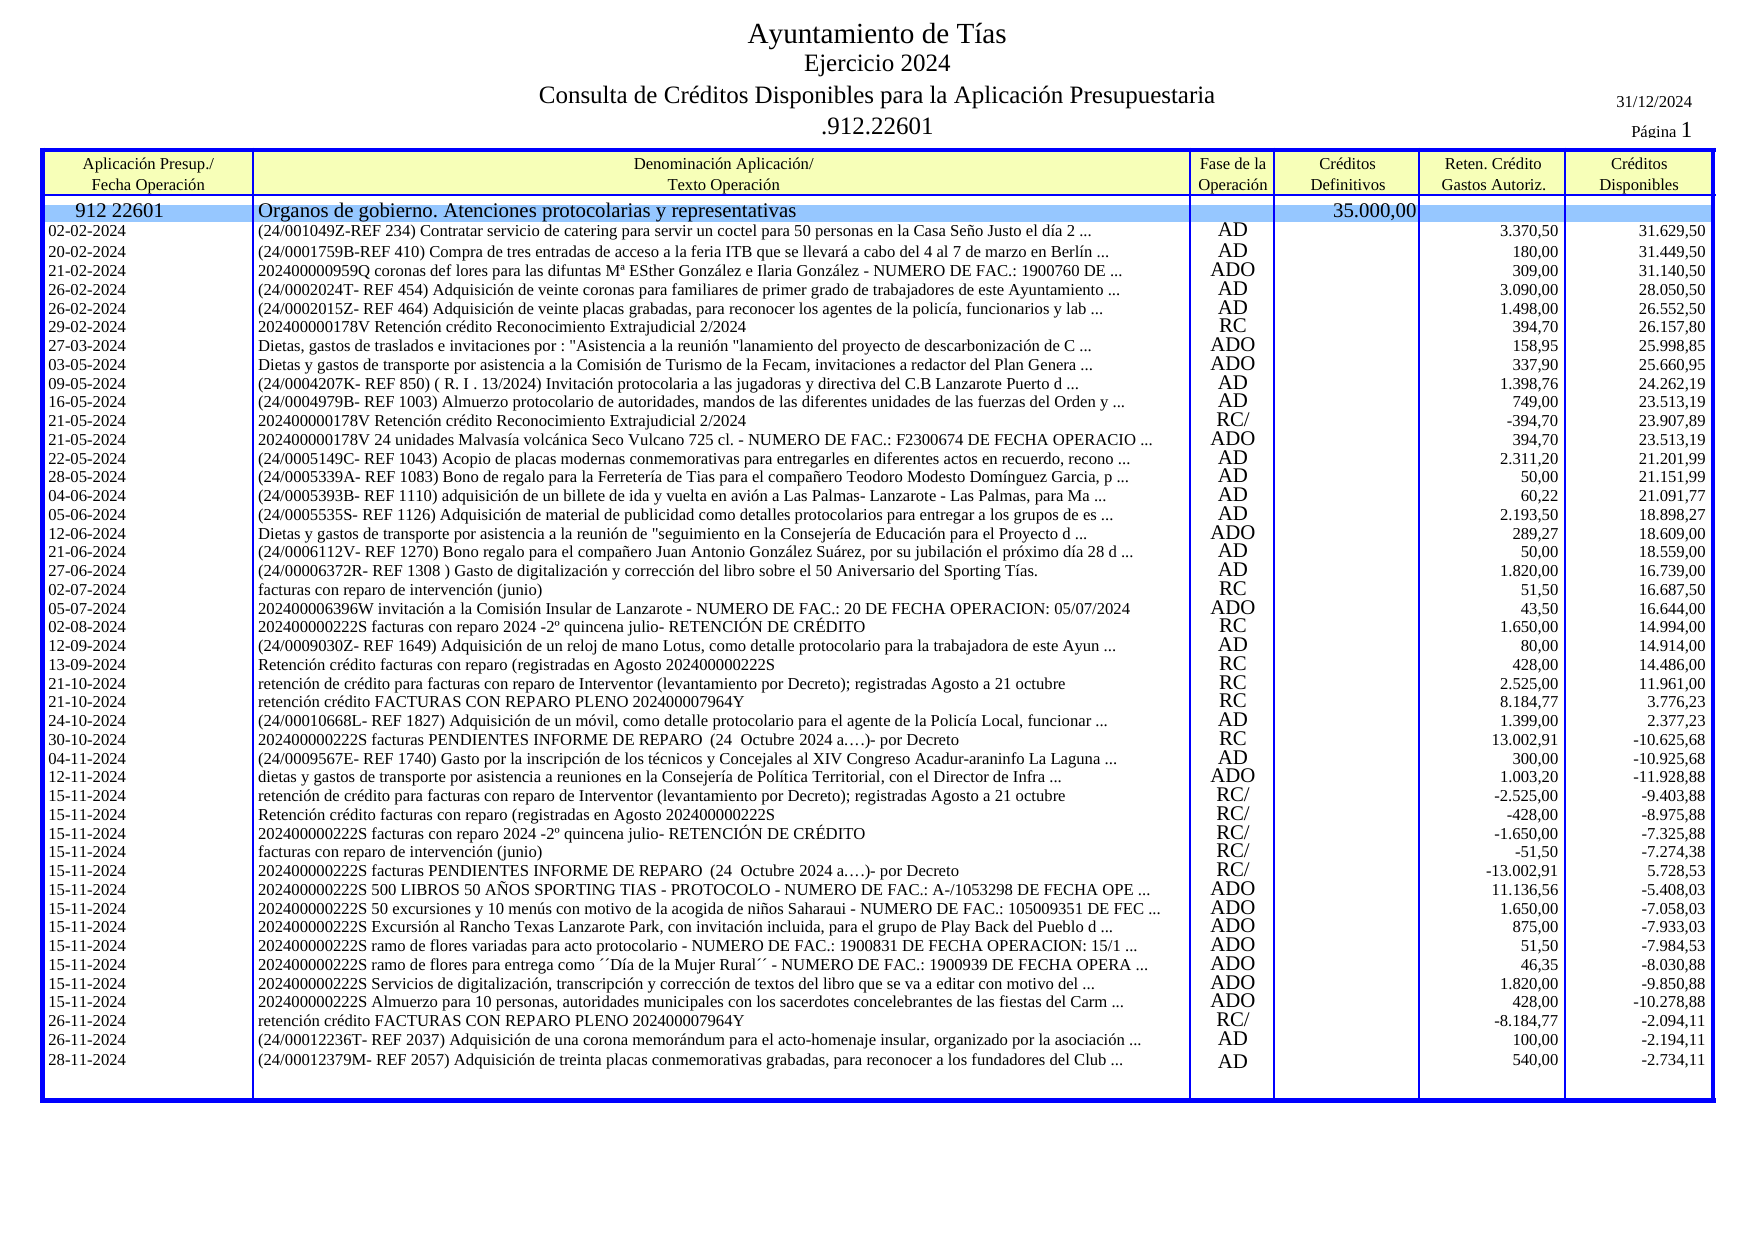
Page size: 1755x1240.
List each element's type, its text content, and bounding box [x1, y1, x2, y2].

table_cell AD [1191, 242, 1273, 261]
table_cell 202400000222S 500 LIBROS 50 AÑOS SPORTING TIAS - PROTOCOLO - NUMERO DE FAC.: A-/1053298 DE FECHA OPE ... [254, 879, 1189, 898]
table_cell (24/0002024T- REF 454) Adquisición de veinte coronas para familiares de primer grado de trabajadores de este Ayuntamiento ... [254, 279, 1189, 298]
table_cell 15-11-2024 [45, 898, 252, 917]
table_cell Retención crédito facturas con reparo (registradas en Agosto 202400000222S [254, 804, 1189, 823]
table_cell 15-11-2024 [45, 823, 252, 842]
table_cell (24/0004207K- REF 850) ( R. I . 13/2024) Invitación protocolaria a las jugadoras y directiva del C.B Lanzarote Puerto d ... [254, 373, 1189, 392]
table_cell (24/0009030Z- REF 1649) Adquisición de un reloj de mano Lotus, como detalle protocolario para la trabajadora de este Ayun ... [254, 636, 1189, 654]
table_cell -7.274,38 [1566, 842, 1711, 861]
table_cell 158,95 [1420, 336, 1564, 354]
table_cell [45, 196, 252, 205]
table_cell retención de crédito para facturas con reparo de Interventor (levantamiento por Decreto); registradas Agosto a 21 octubre [254, 786, 1189, 804]
table_cell AD [1191, 748, 1273, 767]
table_cell 100,00 [1420, 1029, 1564, 1048]
table_cell (24/0001759B-REF 410) Compra de tres entradas de acceso a la feria ITB que se llevará a cabo del 4 al 7 de marzo en Berlín ... [254, 242, 1189, 261]
table_cell 28-11-2024 [45, 1048, 252, 1098]
table_cell 428,00 [1420, 654, 1564, 673]
table_cell 24-10-2024 [45, 711, 252, 729]
table_cell AD [1191, 222, 1273, 242]
table_cell 51,50 [1420, 936, 1564, 954]
table_cell RC [1191, 654, 1273, 673]
table_cell 749,00 [1420, 392, 1564, 411]
table_cell RC/ [1191, 861, 1273, 879]
table_cell 202400000222S facturas con reparo 2024 -2º quincena julio- RETENCIÓN DE CRÉDITO [254, 617, 1189, 636]
table_cell AD [1191, 392, 1273, 411]
table_cell 202400000222S facturas PENDIENTES INFORME DE REPARO (24 Octubre 2024 a )- por Decreto [254, 729, 1189, 748]
table_cell Dietas y gastos de transporte por asistencia a la reunión de "seguimiento en la Consejería de Educación para el Proyecto d ... [254, 523, 1189, 542]
table_cell 18.559,00 [1566, 542, 1711, 561]
table_cell (24/0005149C- REF 1043) Acopio de placas modernas conmemorativas para entregarles en diferentes actos en recuerdo, recono ... [254, 448, 1189, 467]
table_cell 3.090,00 [1420, 279, 1564, 298]
table_cell -51,50 [1420, 842, 1564, 861]
table_cell -7.058,03 [1566, 898, 1711, 917]
table_cell 23.513,19 [1566, 429, 1711, 448]
table_cell 2.193,50 [1420, 504, 1564, 523]
table_cell 912 22601 [45, 205, 252, 222]
table_header Reten. Crédito Gastos Autoriz. [1420, 152, 1564, 194]
table_cell 15-11-2024 [45, 786, 252, 804]
table_cell -11.928,88 [1566, 767, 1711, 786]
table_cell -5.408,03 [1566, 879, 1711, 898]
table_cell 23.513,19 [1566, 392, 1711, 411]
table_cell 31.140,50 [1566, 261, 1711, 279]
table_cell (24/0002015Z- REF 464) Adquisición de veinte placas grabadas, para reconocer los agentes de la policía, funcionarios y lab ... [254, 298, 1189, 317]
table_cell [254, 196, 1189, 205]
table_cell ADO [1191, 336, 1273, 354]
table_cell 16.739,00 [1566, 561, 1711, 579]
table_cell 337,90 [1420, 354, 1564, 373]
table_cell 23.907,89 [1566, 411, 1711, 429]
table_cell 289,27 [1420, 523, 1564, 542]
table_cell ADO [1191, 954, 1273, 973]
table_cell AD [1191, 711, 1273, 729]
table_cell -8.030,88 [1566, 954, 1711, 973]
table_cell 1.003,20 [1420, 767, 1564, 786]
table_cell RC [1191, 729, 1273, 748]
table_cell 21-02-2024 [45, 261, 252, 279]
table_cell 300,00 [1420, 748, 1564, 767]
table_cell 26-02-2024 [45, 298, 252, 317]
table_cell 13-09-2024 [45, 654, 252, 673]
table_cell 16-05-2024 [45, 392, 252, 411]
table_cell 31.449,50 [1566, 242, 1711, 261]
table_cell -394,70 [1420, 411, 1564, 429]
table_cell 26-11-2024 [45, 1011, 252, 1029]
table_cell 3.370,50 [1420, 222, 1564, 242]
table_cell 394,70 [1420, 317, 1564, 336]
table_cell 5.728,53 [1566, 861, 1711, 879]
table_cell 02-02-2024 [45, 222, 252, 242]
table_cell -8.184,77 [1420, 1011, 1564, 1029]
table_cell AD [1191, 504, 1273, 523]
table_cell 1.820,00 [1420, 973, 1564, 992]
table_cell 28.050,50 [1566, 279, 1711, 298]
table_cell ADO [1191, 767, 1273, 786]
table_cell 2.377,23 [1566, 711, 1711, 729]
table_cell AD [1191, 373, 1273, 392]
table_cell 14.914,00 [1566, 636, 1711, 654]
table_cell 12-09-2024 [45, 636, 252, 654]
table_cell 2.311,20 [1420, 448, 1564, 467]
table_cell Retención crédito facturas con reparo (registradas en Agosto 202400000222S [254, 654, 1189, 673]
table_cell 80,00 [1420, 636, 1564, 654]
table_cell 02-07-2024 [45, 579, 252, 598]
table_cell 60,22 [1420, 486, 1564, 504]
table_cell 8.184,77 [1420, 692, 1564, 711]
table_cell 28-05-2024 [45, 467, 252, 486]
table_cell -10.925,68 [1566, 748, 1711, 767]
table_cell 1.399,00 [1420, 711, 1564, 729]
table_cell 202400000222S ramo de flores variadas para acto protocolario - NUMERO DE FAC.: 1900831 DE FECHA OPERACION: 15/1 ... [254, 936, 1189, 954]
table_cell RC [1191, 579, 1273, 598]
table_cell [1420, 205, 1564, 222]
table_cell AD [1191, 1029, 1273, 1048]
table_cell 394,70 [1420, 429, 1564, 448]
table_cell 24.262,19 [1566, 373, 1711, 392]
table_cell AD [1191, 542, 1273, 561]
table_cell 16.687,50 [1566, 579, 1711, 598]
table_cell ADO [1191, 936, 1273, 954]
table_cell 15-11-2024 [45, 992, 252, 1011]
table_cell 202400000222S Excursión al Rancho Texas Lanzarote Park, con invitación incluida, para el grupo de Play Back del Pueblo d ... [254, 917, 1189, 936]
table_cell -1.650,00 [1420, 823, 1564, 842]
table_cell 50,00 [1420, 467, 1564, 486]
table_cell 1.650,00 [1420, 898, 1564, 917]
table_cell -10.625,68 [1566, 729, 1711, 748]
table_cell RC [1191, 617, 1273, 636]
table_cell -7.933,03 [1566, 917, 1711, 936]
table_cell [1275, 222, 1418, 1098]
table_cell 04-06-2024 [45, 486, 252, 504]
table_cell 05-06-2024 [45, 504, 252, 523]
table_cell facturas con reparo de intervención (junio) [254, 579, 1189, 598]
table_cell 3.776,23 [1566, 692, 1711, 711]
table_cell 26-02-2024 [45, 279, 252, 298]
table_cell (24/0004979B- REF 1003) Almuerzo protocolario de autoridades, mandos de las diferentes unidades de las fuerzas del Orden y ... [254, 392, 1189, 411]
table_cell RC/ [1191, 842, 1273, 861]
table_cell 180,00 [1420, 242, 1564, 261]
table_cell 15-11-2024 [45, 973, 252, 992]
table_cell [1275, 196, 1418, 205]
table_cell (24/001049Z-REF 234) Contratar servicio de catering para servir un coctel para 50 personas en la Casa Seño Justo el día 2 ... [254, 222, 1189, 242]
table_cell 11.961,00 [1566, 673, 1711, 692]
table_cell -428,00 [1420, 804, 1564, 823]
table_cell retención crédito FACTURAS CON REPARO PLENO 202400007964Y [254, 692, 1189, 711]
table_cell 15-11-2024 [45, 936, 252, 954]
table_cell 15-11-2024 [45, 917, 252, 936]
table_cell 05-07-2024 [45, 598, 252, 617]
table_cell 18.898,27 [1566, 504, 1711, 523]
table_cell -13.002,91 [1420, 861, 1564, 879]
table_cell 31.629,50 [1566, 222, 1711, 242]
table_cell -10.278,88 [1566, 992, 1711, 1011]
table_cell 26-11-2024 [45, 1029, 252, 1048]
table_cell ADO [1191, 879, 1273, 898]
table_cell RC/ [1191, 804, 1273, 823]
table_cell 15-11-2024 [45, 879, 252, 898]
table_cell Dietas y gastos de transporte por asistencia a la Comisión de Turismo de la Fecam, invitaciones a redactor del Plan Genera ... [254, 354, 1189, 373]
table_cell ADO [1191, 429, 1273, 448]
table_cell dietas y gastos de transporte por asistencia a reuniones en la Consejería de Política Territorial, con el Director de Infra ... [254, 767, 1189, 786]
table_cell 14.994,00 [1566, 617, 1711, 636]
table_cell 04-11-2024 [45, 748, 252, 767]
table_cell 14.486,00 [1566, 654, 1711, 673]
table_cell 15-11-2024 [45, 804, 252, 823]
table_cell -2.194,11 [1566, 1029, 1711, 1048]
table_cell (24/00012379M- REF 2057) Adquisición de treinta placas conmemorativas grabadas, para reconocer a los fundadores del Club ... [254, 1048, 1189, 1098]
table_cell -9.403,88 [1566, 786, 1711, 804]
table_cell RC/ [1191, 823, 1273, 842]
table_cell ADO [1191, 973, 1273, 992]
table_cell AD [1191, 561, 1273, 579]
table_cell 21-05-2024 [45, 411, 252, 429]
table_cell -7.325,88 [1566, 823, 1711, 842]
table_cell 1.398,76 [1420, 373, 1564, 392]
table_cell 202400000178V Retención crédito Reconocimiento Extrajudicial 2/2024 [254, 317, 1189, 336]
table_cell 202400000178V 24 unidades Malvasía volcánica Seco Vulcano 725 cl. - NUMERO DE FAC.: F2300674 DE FECHA OPERACIO ... [254, 429, 1189, 448]
table_cell -2.734,11 [1566, 1048, 1711, 1098]
table_cell 202400000222S facturas con reparo 2024 -2º quincena julio- RETENCIÓN DE CRÉDITO [254, 823, 1189, 842]
table_cell RC/ [1191, 411, 1273, 429]
table_cell 202400000178V Retención crédito Reconocimiento Extrajudicial 2/2024 [254, 411, 1189, 429]
table_cell ADO [1191, 917, 1273, 936]
table_cell 21.091,77 [1566, 486, 1711, 504]
table_cell -2.525,00 [1420, 786, 1564, 804]
table_cell (24/0005535S- REF 1126) Adquisición de material de publicidad como detalles protocolarios para entregar a los grupos de es ... [254, 504, 1189, 523]
table_cell 875,00 [1420, 917, 1564, 936]
table_cell (24/00010668L- REF 1827) Adquisición de un móvil, como detalle protocolario para el agente de la Policía Local, funcionar ... [254, 711, 1189, 729]
table_cell retención crédito FACTURAS CON REPARO PLENO 202400007964Y [254, 1011, 1189, 1029]
table_cell 202400006396W invitación a la Comisión Insular de Lanzarote - NUMERO DE FAC.: 20 DE FECHA OPERACION: 05/07/2024 [254, 598, 1189, 617]
table_cell (24/0009567E- REF 1740) Gasto por la inscripción de los técnicos y Concejales al XIV Congreso Acadur-araninfo La Laguna ... [254, 748, 1189, 767]
table_cell AD [1191, 298, 1273, 317]
table_cell 25.660,95 [1566, 354, 1711, 373]
table_cell RC [1191, 673, 1273, 692]
table_cell 21-10-2024 [45, 673, 252, 692]
table_cell 21-05-2024 [45, 429, 252, 448]
table_cell 1.498,00 [1420, 298, 1564, 317]
table_cell (24/00006372R- REF 1308 ) Gasto de digitalización y corrección del libro sobre el 50 Aniversario del Sporting Tías. [254, 561, 1189, 579]
table_cell 2.525,00 [1420, 673, 1564, 692]
table_cell Dietas, gastos de traslados e invitaciones por : "Asistencia a la reunión "lanamiento del proyecto de descarbonización de C ... [254, 336, 1189, 354]
table_cell [1566, 196, 1711, 205]
table_cell 309,00 [1420, 261, 1564, 279]
table_cell 202400000222S ramo de flores para entrega como ´´Día de la Mujer Rural´´ - NUMERO DE FAC.: 1900939 DE FECHA OPERA ... [254, 954, 1189, 973]
table_cell 50,00 [1420, 542, 1564, 561]
table_cell 1.820,00 [1420, 561, 1564, 579]
table_cell 202400000222S facturas PENDIENTES INFORME DE REPARO (24 Octubre 2024 a )- por Decreto [254, 861, 1189, 879]
table_cell 428,00 [1420, 992, 1564, 1011]
table_cell 11.136,56 [1420, 879, 1564, 898]
table_cell AD [1191, 1048, 1273, 1098]
table_cell ADO [1191, 992, 1273, 1011]
table_cell 540,00 [1420, 1048, 1564, 1098]
table_cell -8.975,88 [1566, 804, 1711, 823]
table_cell AD [1191, 636, 1273, 654]
table_cell 16.644,00 [1566, 598, 1711, 617]
table_cell 09-05-2024 [45, 373, 252, 392]
table_cell 43,50 [1420, 598, 1564, 617]
table_cell 15-11-2024 [45, 954, 252, 973]
table_cell 12-11-2024 [45, 767, 252, 786]
table_header Fase de la Operación [1191, 152, 1273, 194]
table_cell 18.609,00 [1566, 523, 1711, 542]
table_cell 35.000,00 [1275, 205, 1418, 222]
table_cell 21.201,99 [1566, 448, 1711, 467]
table_cell 51,50 [1420, 579, 1564, 598]
table_cell ADO [1191, 598, 1273, 617]
table_cell 21.151,99 [1566, 467, 1711, 486]
table_cell (24/0005339A- REF 1083) Bono de regalo para la Ferretería de Tias para el compañero Teodoro Modesto Domínguez Garcia, p ... [254, 467, 1189, 486]
table_cell RC/ [1191, 1011, 1273, 1029]
table_cell 29-02-2024 [45, 317, 252, 336]
table_cell 25.998,85 [1566, 336, 1711, 354]
table_cell 21-06-2024 [45, 542, 252, 561]
table_cell 12-06-2024 [45, 523, 252, 542]
table_cell AD [1191, 448, 1273, 467]
table_cell (24/0006112V- REF 1270) Bono regalo para el compañero Juan Antonio González Suárez, por su jubilación el próximo día 28 d ... [254, 542, 1189, 561]
table_cell 27-06-2024 [45, 561, 252, 579]
table_cell 20-02-2024 [45, 242, 252, 261]
table_cell 26.552,50 [1566, 298, 1711, 317]
table_cell 30-10-2024 [45, 729, 252, 748]
table_cell AD [1191, 467, 1273, 486]
table_cell 02-08-2024 [45, 617, 252, 636]
table_cell facturas con reparo de intervención (junio) [254, 842, 1189, 861]
table_cell ADO [1191, 261, 1273, 279]
table_cell [1191, 205, 1273, 222]
table_cell 202400000959Q coronas def lores para las difuntas Mª ESther González e Ilaria González - NUMERO DE FAC.: 1900760 DE ... [254, 261, 1189, 279]
table_cell 15-11-2024 [45, 861, 252, 879]
table_cell Organos de gobierno. Atenciones protocolarias y representativas [254, 205, 1189, 222]
table_cell [1420, 196, 1564, 205]
table_cell -9.850,88 [1566, 973, 1711, 992]
table_cell -2.094,11 [1566, 1011, 1711, 1029]
table_cell ADO [1191, 523, 1273, 542]
table_header Denominación Aplicación/ Texto Operación [254, 152, 1189, 194]
table_cell 1.650,00 [1420, 617, 1564, 636]
table_cell 13.002,91 [1420, 729, 1564, 748]
table_cell 27-03-2024 [45, 336, 252, 354]
table_cell (24/0005393B- REF 1110) adquisición de un billete de ida y vuelta en avión a Las Palmas- Lanzarote - Las Palmas, para Ma ... [254, 486, 1189, 504]
table_header Créditos Definitivos [1275, 152, 1418, 194]
table_cell RC [1191, 317, 1273, 336]
table_cell 15-11-2024 [45, 842, 252, 861]
table_cell ADO [1191, 898, 1273, 917]
table_cell [1566, 205, 1711, 222]
table_cell ADO [1191, 354, 1273, 373]
table_cell 22-05-2024 [45, 448, 252, 467]
table_cell (24/00012236T- REF 2037) Adquisición de una corona memorándum para el acto-homenaje insular, organizado por la asociación ... [254, 1029, 1189, 1048]
table_cell 202400000222S Almuerzo para 10 personas, autoridades municipales con los sacerdotes concelebrantes de las fiestas del Carm ... [254, 992, 1189, 1011]
table_cell AD [1191, 279, 1273, 298]
table_cell RC/ [1191, 786, 1273, 804]
table_cell retención de crédito para facturas con reparo de Interventor (levantamiento por Decreto); registradas Agosto a 21 octubre [254, 673, 1189, 692]
table_cell -7.984,53 [1566, 936, 1711, 954]
table_cell 202400000222S Servicios de digitalización, transcripción y corrección de textos del libro que se va a editar con motivo del ... [254, 973, 1189, 992]
table_cell AD [1191, 486, 1273, 504]
table_cell 202400000222S 50 excursiones y 10 menús con motivo de la acogida de niños Saharaui - NUMERO DE FAC.: 105009351 DE FEC ... [254, 898, 1189, 917]
table_cell 21-10-2024 [45, 692, 252, 711]
table_cell 46,35 [1420, 954, 1564, 973]
table_header Créditos Disponibles [1566, 152, 1711, 194]
table_cell 26.157,80 [1566, 317, 1711, 336]
table_header Aplicación Presup./ Fecha Operación [45, 152, 252, 194]
table_cell RC [1191, 692, 1273, 711]
table_cell 03-05-2024 [45, 354, 252, 373]
table_cell [1191, 196, 1273, 205]
